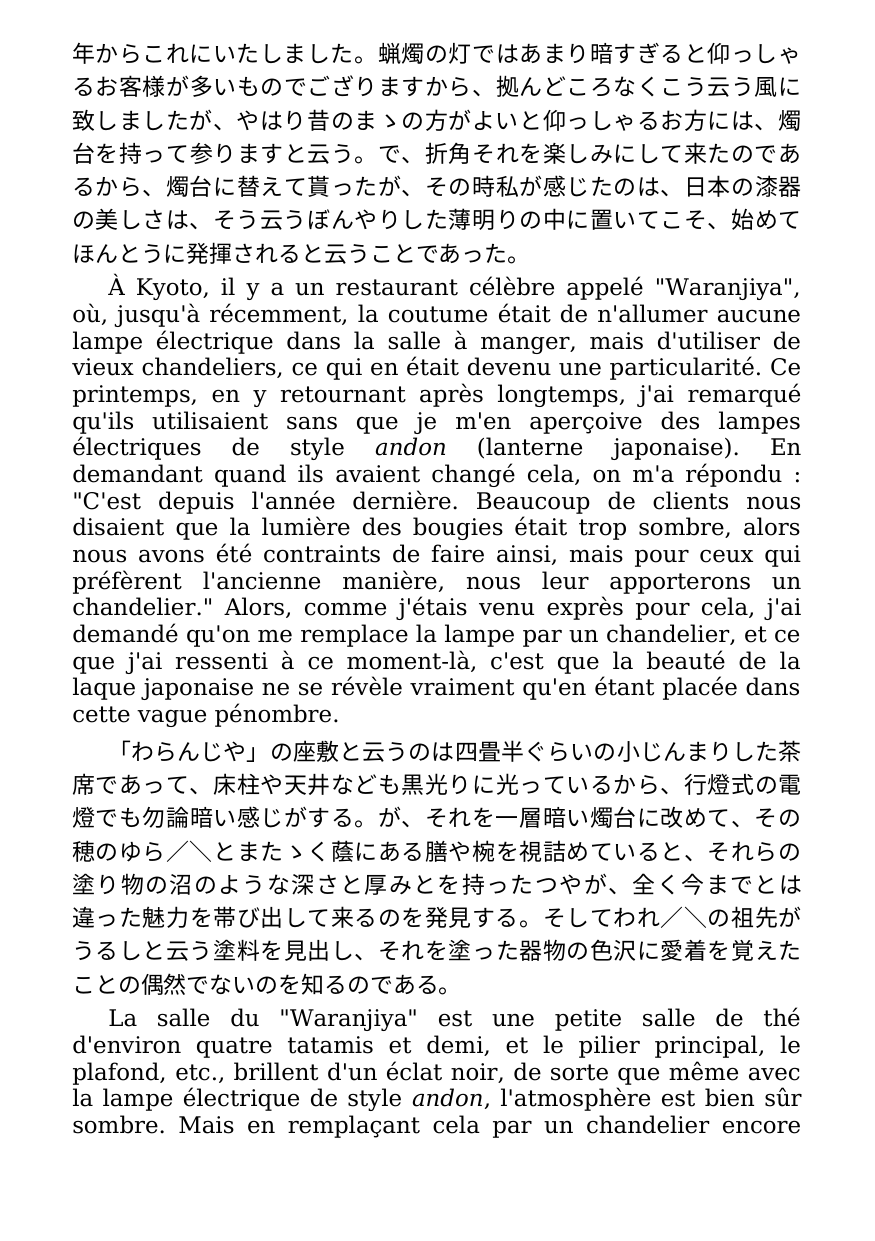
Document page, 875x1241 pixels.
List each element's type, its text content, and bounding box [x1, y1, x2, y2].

text La salle du "Waranjiya" est une petite salle de thé d'environ quatre tatamis et demi, et le pilier principal, le plafond, etc., brillent d'un éclat noir, de sorte que même avec la lampe électrique de style andon, l'atmosphère est bien sûr sombre. Mais en remplaçant cela par un chandelier encore [72, 1006, 802, 1139]
text 「わらんじや」の座敷と云うのは四畳半ぐらいの小じんまりした茶席であって、床柱や天井なども黒光りに光っているから、行燈式の電燈でも勿論暗い感じがする。が、それを一層暗い燭台に改めて、その穂のゆら／＼とまたゝく蔭にある膳や椀を視詰めていると、それらの塗り物の沼のような深さと厚みとを持ったつやが、全く今までとは違った魅力を帯び出して来るのを発見する。そしてわれ／＼の祖先がうるしと云う塗料を見出し、それを塗った器物の色沢に愛着を覚えたことの偶然でないのを知るのである。 [72, 734, 802, 1000]
text À Kyoto, il y a un restaurant célèbre appelé "Waranjiya", où, jusqu'à récemment, la coutume était de n'allumer aucune lampe électrique dans la salle à manger, mais d'utiliser de vieux chandeliers, ce qui en était devenu une particularité. Ce printemps, en y retournant après longtemps, j'ai remarqué qu'ils utilisaient sans que je m'en aperçoive des lampes électriques de style andon (lanterne japonaise). En demandant quand ils avaient changé cela, on m'a répondu : "C'est depuis l'année dernière. Beaucoup de clients nous disaient que la lumière des bougies était trop sombre, alors nous avons été contraints de faire ainsi, mais pour ceux qui préfèrent l'ancienne manière, nous leur apporterons un chandelier." Alors, comme j'étais venu exprès pour cela, j'ai demandé qu'on me remplace la lampe par un chandelier, et ce que j'ai ressenti à ce moment-là, c'est que la beauté de la laque japonaise ne se révèle vraiment qu'en étant placée dans cette vague pénombre. [72, 274, 802, 728]
text 年からこれにいたしました。蝋燭の灯ではあまり暗すぎると仰っしゃるお客様が多いものでござりますから、拠んどころなくこう云う風に致しましたが、やはり昔のまゝの方がよいと仰っしゃるお方には、燭台を持って参りますと云う。で、折角それを楽しみにして来たのであるから、燭台に替えて貰ったが、その時私が感じたのは、日本の漆器の美しさは、そう云うぼんやりした薄明りの中に置いてこそ、始めてほんとうに発揮されると云うことであった。 [72, 36, 802, 269]
